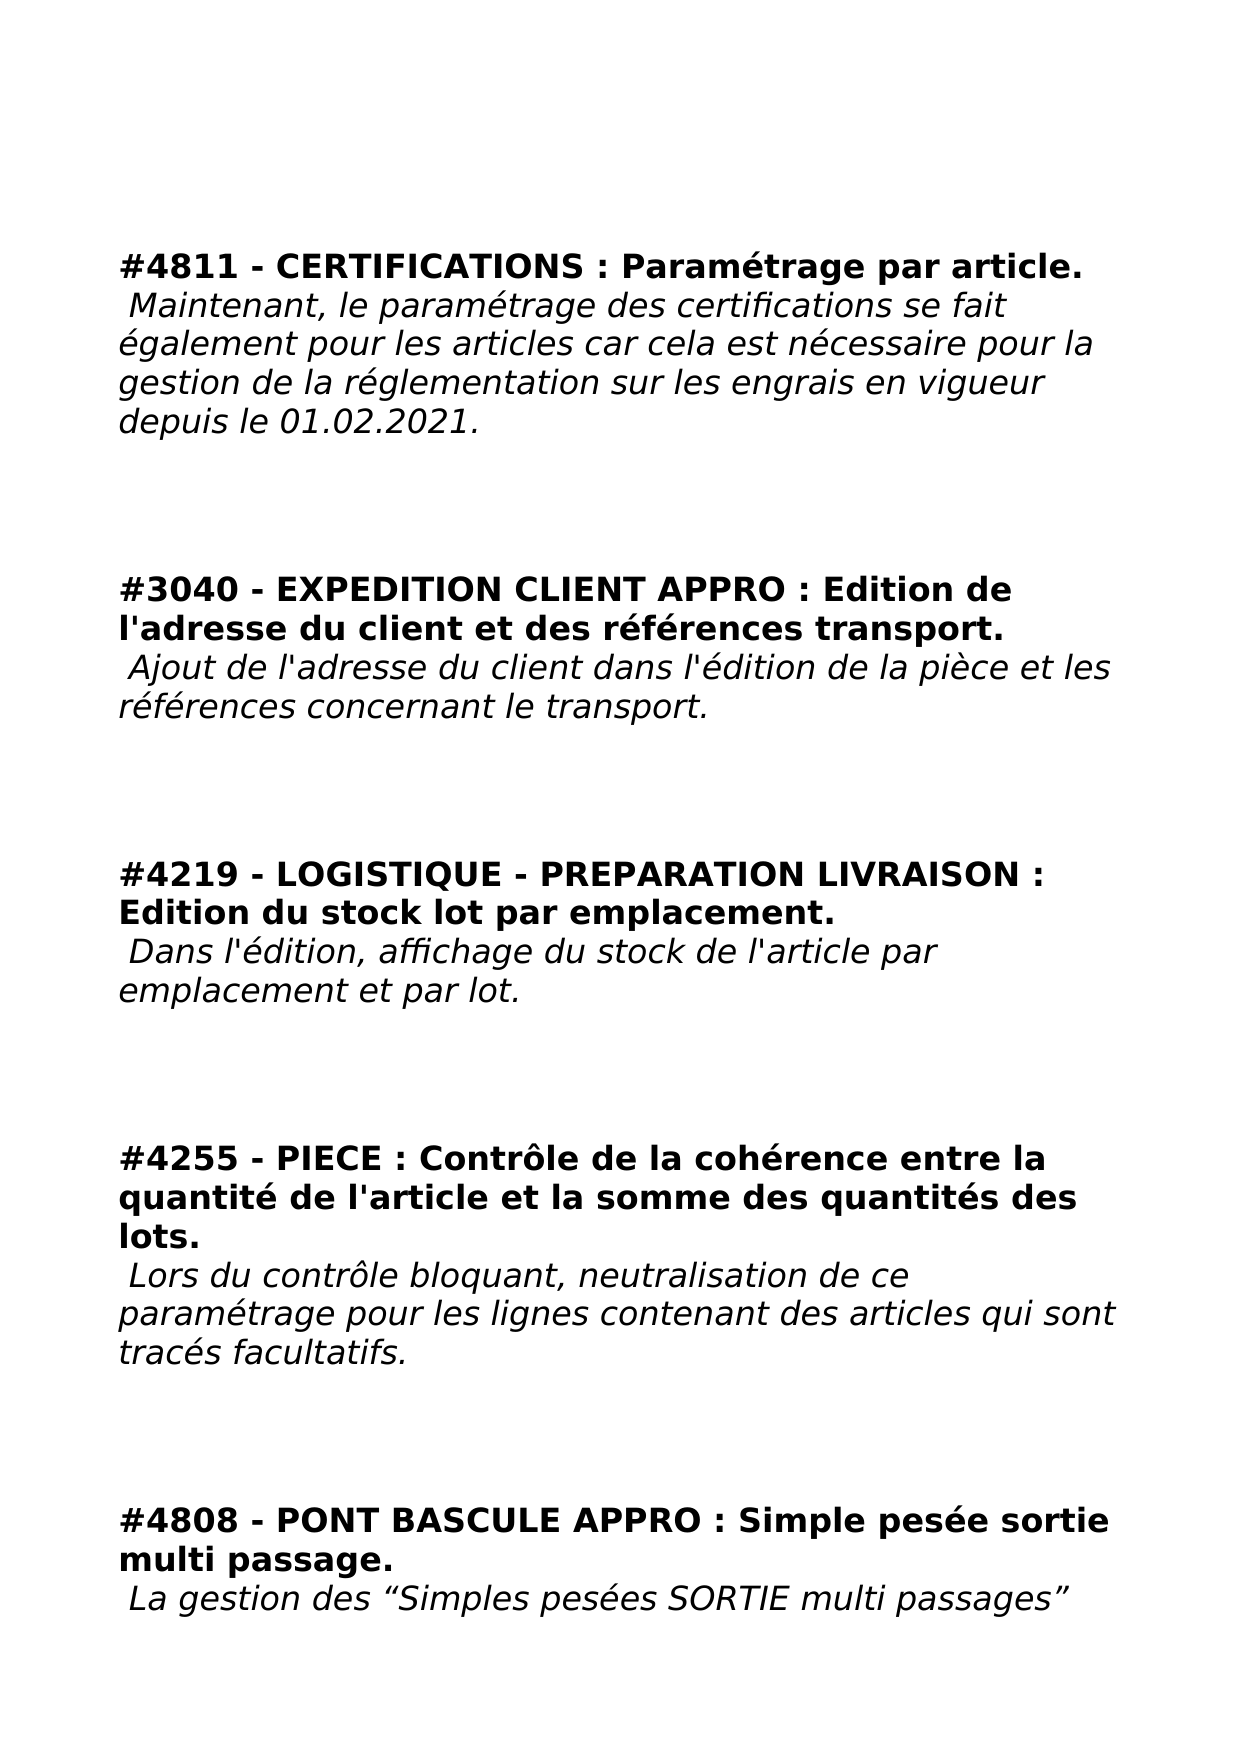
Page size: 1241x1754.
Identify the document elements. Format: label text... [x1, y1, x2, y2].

text #4808 - PONT BASCULE APPRO : Simple pesée sortie multi passage. La gestion des “Simples pesées SORTIE multi passages” [118, 1502, 1122, 1618]
text #3040 - EXPEDITION CLIENT APPRO : Edition de l'adresse du client et des références transport. Ajout de l'adresse du client dans l'édition de la pièce et les références concernant le transport. [118, 571, 1122, 842]
text #4255 - PIECE : Contrôle de la cohérence entre la quantité de l'article et la somme des quantités des lots. Lors du contrôle bloquant, neutralisation de ce paramétrage pour les lignes contenant des articles qui sont tracés facultatifs. [118, 1139, 1122, 1489]
text #4811 - CERTIFICATIONS : Paramétrage par article. Maintenant, le paramétrage des certifications se fait également pour les articles car cela est nécessaire pour la gestion de la réglementation sur les engrais en vigueur depuis le 01.02.2021. [118, 247, 1122, 558]
text #4219 - LOGISTIQUE - PREPARATION LIVRAISON : Edition du stock lot par emplacement. Dans l'édition, affichage du stock de l'article par emplacement et par lot. [118, 855, 1122, 1127]
text [118, 118, 1122, 235]
